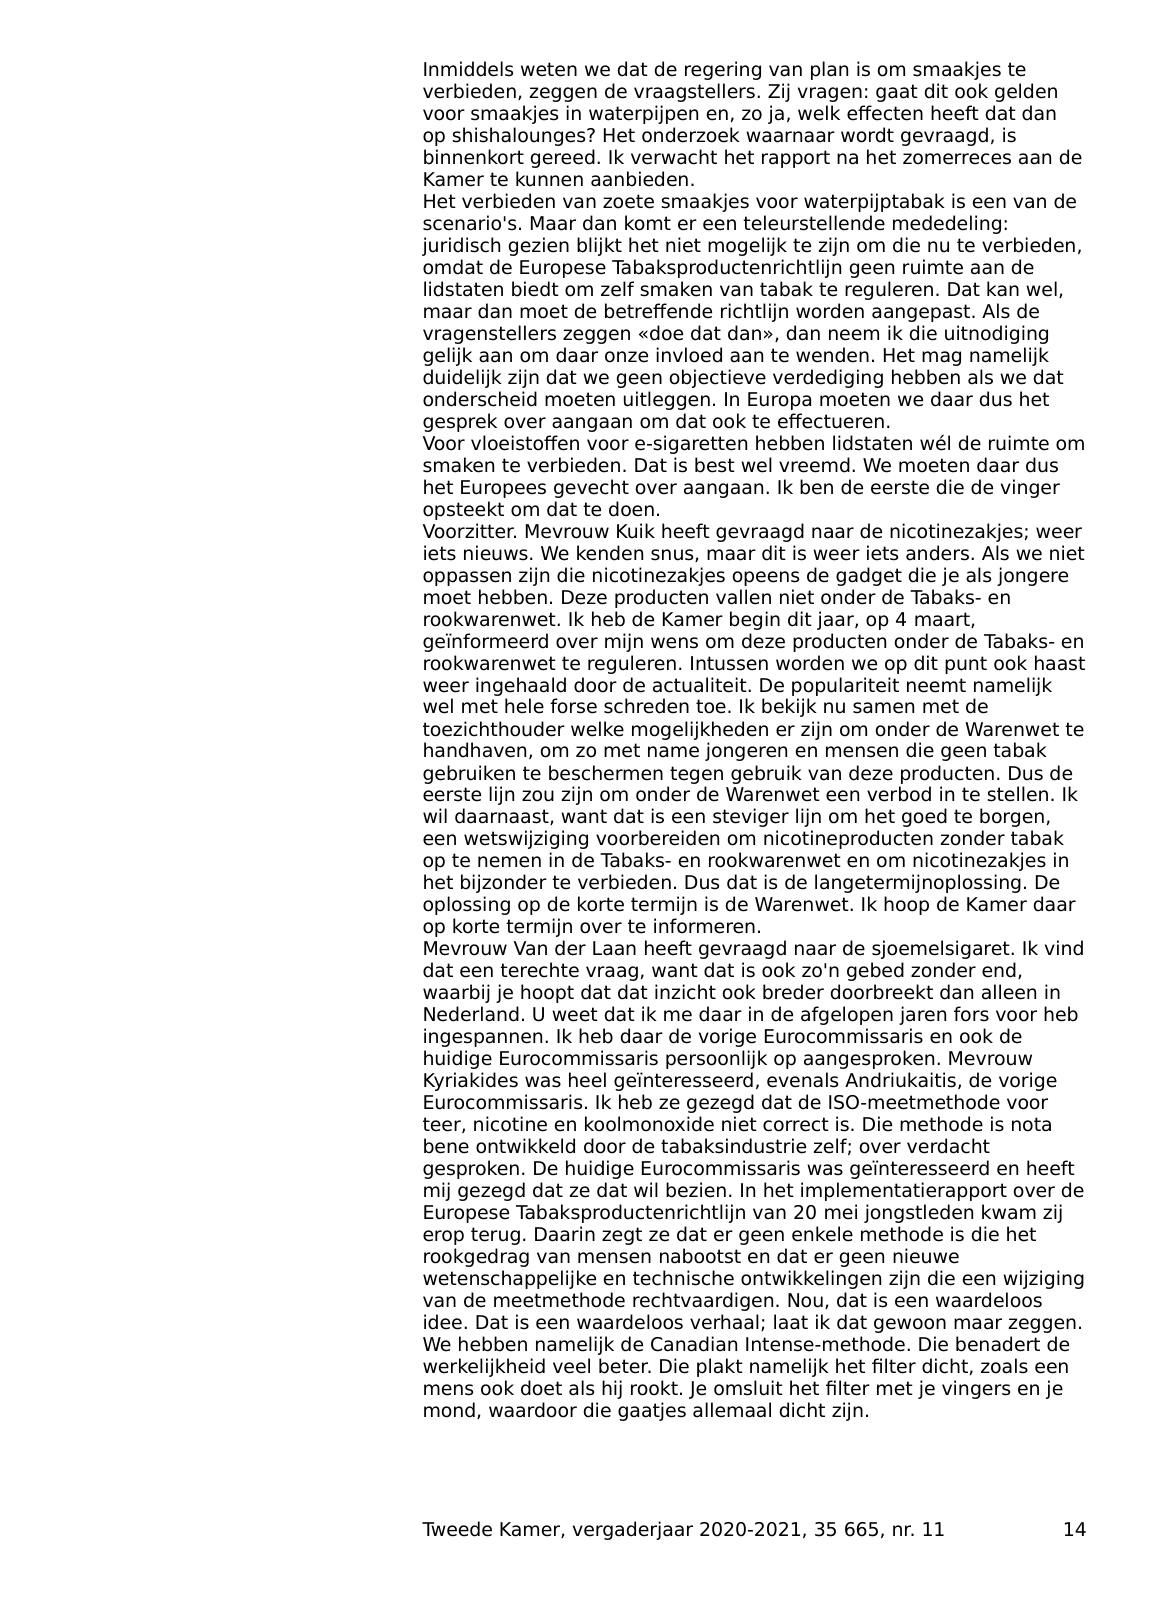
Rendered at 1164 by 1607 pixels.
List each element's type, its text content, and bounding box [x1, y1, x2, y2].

text Het verbieden van zoete smaakjes voor waterpijptabak is een van de scenario's. Maar dan komt er een teleurstellende mededeling: juridisch gezien blijkt het niet mogelijk te zijn om die nu te verbieden, omdat de Europese Tabaksproductenrichtlijn geen ruimte aan de lidstaten biedt om zelf smaken van tabak te reguleren. Dat kan wel, maar dan moet de betreffende richtlijn worden aangepast. Als de vragenstellers zeggen «doe dat dan», dan neem ik die uitnodiging gelijk aan om daar onze invloed aan te wenden. Het mag namelijk duidelijk zijn dat we geen objectieve verdediging hebben als we dat onderscheid moeten uitleggen. In Europa moeten we daar dus het gesprek over aangaan om dat ook te effectueren. [422, 191, 1087, 433]
text Mevrouw Van der Laan heeft gevraagd naar de sjoemelsigaret. Ik vind dat een terechte vraag, want dat is ook zo'n gebed zonder end, waarbij je hoopt dat dat inzicht ook breder doorbreekt dan alleen in Nederland. U weet dat ik me daar in de afgelopen jaren fors voor heb ingespannen. Ik heb daar de vorige Eurocommissaris en ook de huidige Eurocommissaris persoonlijk op aangesproken. Mevrouw Kyriakides was heel geïnteresseerd, evenals Andriukaitis, de vorige Eurocommissaris. Ik heb ze gezegd dat de ISO-meetmethode voor teer, nicotine en koolmonoxide niet correct is. Die methode is nota bene ontwikkeld door de tabaksindustrie zelf; over verdacht gesproken. De huidige Eurocommissaris was geïnteresseerd en heeft mij gezegd dat ze dat wil bezien. In het implementatierapport over de Europese Tabaksproductenrichtlijn van 20 mei jongstleden kwam zij erop terug. Daarin zegt ze dat er geen enkele methode is die het rookgedrag van mensen nabootst en dat er geen nieuwe wetenschappelijke en technische ontwikkelingen zijn die een wijziging van de meetmethode rechtvaardigen. Nou, dat is een waardeloos idee. Dat is een waardeloos verhaal; laat ik dat gewoon maar zeggen. We hebben namelijk de Canadian Intense-methode. Die benadert de werkelijkheid veel beter. Die plakt namelijk het filter dicht, zoals een mens ook doet als hij rookt. Je omsluit het filter met je vingers en je mond, waardoor die gaatjes allemaal dicht zijn. [422, 938, 1087, 1422]
text Voor vloeistoffen voor e-sigaretten hebben lidstaten wél de ruimte om smaken te verbieden. Dat is best wel vreemd. We moeten daar dus het Europees gevecht over aangaan. Ik ben de eerste die de vinger opsteekt om dat te doen. [422, 433, 1087, 521]
text Inmiddels weten we dat de regering van plan is om smaakjes te verbieden, zeggen de vraagstellers. Zij vragen: gaat dit ook gelden voor smaakjes in waterpijpen en, zo ja, welk effecten heeft dat dan op shishalounges? Het onderzoek waarnaar wordt gevraagd, is binnenkort gereed. Ik verwacht het rapport na het zomerreces aan de Kamer te kunnen aanbieden. [422, 59, 1087, 191]
text Voorzitter. Mevrouw Kuik heeft gevraagd naar de nicotinezakjes; weer iets nieuws. We kenden snus, maar dit is weer iets anders. Als we niet oppassen zijn die nicotinezakjes opeens de gadget die je als jongere moet hebben. Deze producten vallen niet onder de Tabaks- en rookwarenwet. Ik heb de Kamer begin dit jaar, op 4 maart, geïnformeerd over mijn wens om deze producten onder de Tabaks- en rookwarenwet te reguleren. Intussen worden we op dit punt ook haast weer ingehaald door de actualiteit. De populariteit neemt namelijk wel met hele forse schreden toe. Ik bekijk nu samen met de toezichthouder welke mogelijkheden er zijn om onder de Warenwet te handhaven, om zo met name jongeren en mensen die geen tabak gebruiken te beschermen tegen gebruik van deze producten. Dus de eerste lijn zou zijn om onder de Warenwet een verbod in te stellen. Ik wil daarnaast, want dat is een steviger lijn om het goed te borgen, een wetswijziging voorbereiden om nicotineproducten zonder tabak op te nemen in de Tabaks- en rookwarenwet en om nicotinezakjes in het bijzonder te verbieden. Dus dat is de langetermijnoplossing. De oplossing op de korte termijn is de Warenwet. Ik hoop de Kamer daar op korte termijn over te informeren. [422, 521, 1087, 938]
